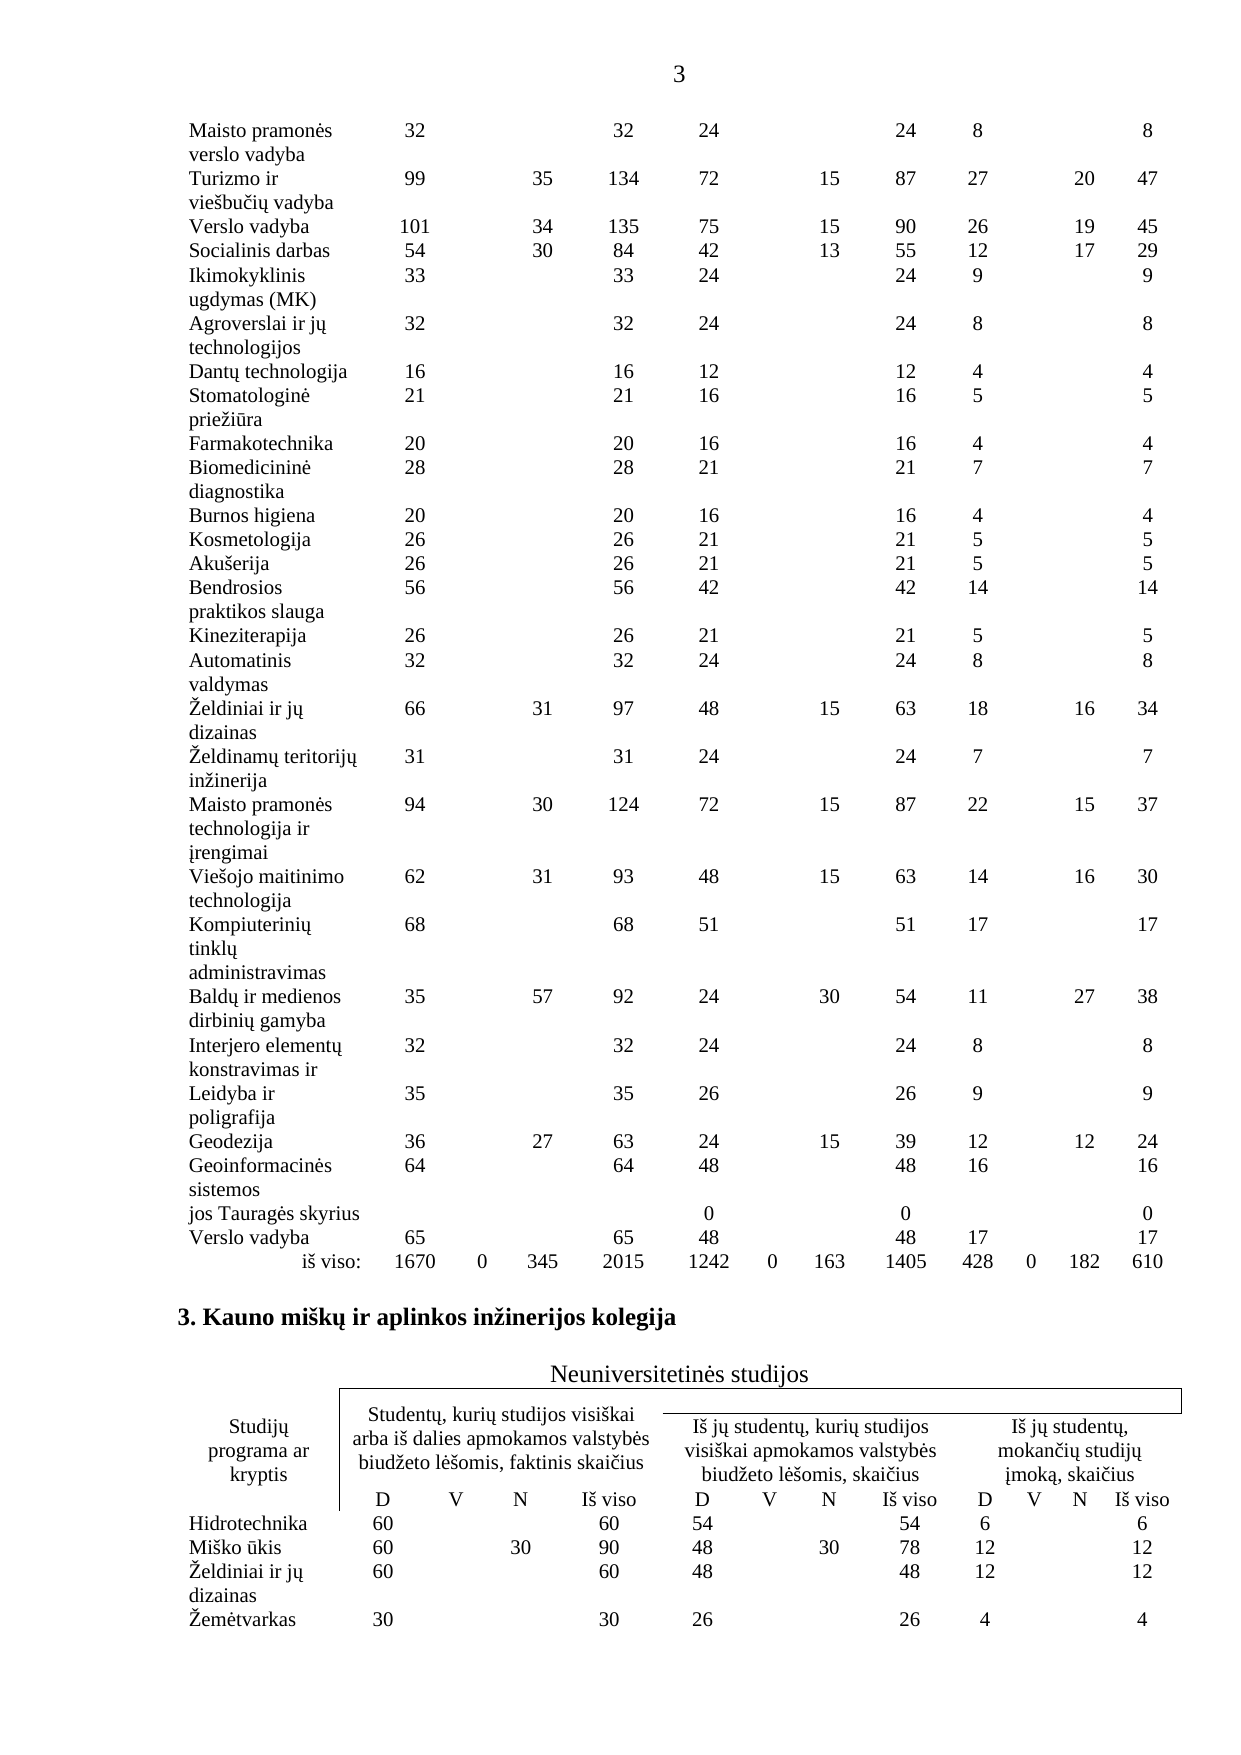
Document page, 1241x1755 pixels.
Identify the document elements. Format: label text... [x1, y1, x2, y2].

table_cell [457, 792, 507, 864]
table_cell Dantų technologija [177, 359, 372, 383]
table_cell 5 [948, 527, 1007, 551]
table_cell Stomatologinė priežiūra [177, 383, 372, 431]
table_cell [749, 624, 796, 647]
table_cell D [663, 1486, 742, 1511]
table_cell 12 [1055, 1129, 1114, 1153]
table_cell 16 [948, 1153, 1007, 1201]
table_cell [749, 527, 796, 551]
table_cell 42 [669, 575, 749, 623]
table_cell [486, 1511, 555, 1534]
table_cell jos Tauragės skyrius [177, 1201, 372, 1225]
table_cell [578, 1201, 668, 1225]
table_cell 32 [373, 118, 457, 166]
table_cell N [797, 1486, 861, 1511]
table_cell 48 [663, 1535, 742, 1559]
table_cell 92 [578, 984, 668, 1032]
table_cell 24 [863, 648, 948, 696]
table_cell Leidyba ir poligrafija [177, 1081, 372, 1129]
table_cell 35 [373, 984, 457, 1032]
table_cell Žemėtvarkas [177, 1607, 340, 1631]
table_cell Kompiuterinių tinklų administravimas [177, 912, 372, 984]
table_cell [749, 984, 796, 1032]
table_cell 65 [578, 1225, 668, 1249]
table_cell 54 [863, 984, 948, 1032]
table_cell 6 [958, 1511, 1011, 1534]
table_cell 16 [1114, 1153, 1181, 1201]
table_cell 1242 [669, 1249, 749, 1273]
table_cell 14 [948, 575, 1007, 623]
table_cell 26 [863, 1081, 948, 1129]
table_cell 56 [578, 575, 668, 623]
table_cell 18 [948, 696, 1007, 744]
table_cell [797, 1607, 861, 1631]
table_cell [749, 214, 796, 238]
table_cell [796, 575, 863, 623]
table_cell 54 [861, 1511, 958, 1534]
table_cell 21 [863, 527, 948, 551]
table_cell [457, 744, 507, 792]
table_cell 12 [958, 1559, 1011, 1607]
table_cell [742, 1535, 797, 1559]
table_cell [796, 1153, 863, 1201]
table_cell 28 [373, 455, 457, 503]
table_cell 4 [948, 431, 1007, 455]
table_cell 12 [863, 359, 948, 383]
table_cell 20 [578, 431, 668, 455]
table_cell 17 [1114, 1225, 1181, 1249]
table_cell 4 [958, 1607, 1011, 1631]
table_cell [749, 1153, 796, 1201]
table_cell [1055, 383, 1114, 431]
table_cell Verslo vadyba [177, 1225, 372, 1249]
table_cell 134 [578, 166, 668, 214]
table_cell 24 [669, 118, 749, 166]
table_cell 45 [1114, 214, 1181, 238]
table_cell 94 [373, 792, 457, 864]
table_cell [1011, 1607, 1057, 1631]
table_cell Viešojo maitinimo technologija [177, 864, 372, 912]
table_cell Maisto pramonės verslo vadyba [177, 118, 372, 166]
table_cell [1007, 455, 1055, 503]
table_cell [749, 1201, 796, 1225]
table_cell [1007, 1201, 1055, 1225]
table_cell 9 [1114, 1081, 1181, 1129]
table_cell 12 [1103, 1559, 1181, 1607]
table_cell Geoinformacinės sistemos [177, 1153, 372, 1201]
table_cell [507, 383, 578, 431]
table_cell Hidrotechnika [177, 1511, 340, 1534]
table_cell 32 [578, 311, 668, 359]
table_cell [749, 311, 796, 359]
table_cell [1055, 431, 1114, 455]
table_cell 34 [1114, 696, 1181, 744]
table_cell 31 [507, 864, 578, 912]
table_cell 24 [863, 311, 948, 359]
table_cell Baldų ir medienos dirbinių gamyba [177, 984, 372, 1032]
table_cell 30 [797, 1535, 861, 1559]
table_cell [457, 118, 507, 166]
table_cell [457, 166, 507, 214]
table_cell 16 [863, 383, 948, 431]
table_cell 63 [578, 1129, 668, 1153]
table_cell [457, 431, 507, 455]
table_cell 21 [863, 455, 948, 503]
table_cell Iš viso [861, 1486, 958, 1511]
table_cell 15 [1055, 792, 1114, 864]
table_cell 55 [863, 239, 948, 262]
table_cell 8 [1114, 118, 1181, 166]
table_cell 39 [863, 1129, 948, 1153]
table_cell 51 [669, 912, 749, 984]
table_cell 16 [1055, 696, 1114, 744]
table_cell Miško ūkis [177, 1535, 340, 1559]
table_cell 33 [578, 263, 668, 311]
table_cell 30 [1114, 864, 1181, 912]
table_cell [426, 1511, 486, 1534]
table_cell 0 [457, 1249, 507, 1273]
table_cell 62 [373, 864, 457, 912]
table_cell 93 [578, 864, 668, 912]
table_cell [1007, 1153, 1055, 1201]
table_cell 64 [578, 1153, 668, 1201]
table_cell 21 [669, 527, 749, 551]
table_cell Želdiniai ir jų dizainas [177, 1559, 340, 1607]
table_cell [507, 1081, 578, 1129]
table_cell 63 [863, 696, 948, 744]
table_cell 48 [863, 1225, 948, 1249]
table_cell 7 [948, 455, 1007, 503]
table_cell 0 [669, 1201, 749, 1225]
table_cell [1007, 648, 1055, 696]
table_cell 26 [373, 624, 457, 647]
table_cell [749, 1033, 796, 1081]
table_cell 30 [340, 1607, 426, 1631]
table_cell 28 [578, 455, 668, 503]
table_cell [457, 624, 507, 647]
table_cell 99 [373, 166, 457, 214]
table_cell 4 [1103, 1607, 1181, 1631]
table_cell [1055, 118, 1114, 166]
table_cell 60 [555, 1511, 663, 1534]
table_cell [457, 912, 507, 984]
table_cell [1055, 263, 1114, 311]
table_cell 20 [373, 431, 457, 455]
table_cell 5 [948, 383, 1007, 431]
table_cell [1007, 864, 1055, 912]
table_cell 0 [1114, 1201, 1181, 1225]
table_cell 124 [578, 792, 668, 864]
table_cell [507, 624, 578, 647]
table_cell 35 [578, 1081, 668, 1129]
table_cell Iš viso [1103, 1486, 1181, 1511]
table_cell [1007, 359, 1055, 383]
table_cell Ikimokyklinis ugdymas (MK) [177, 263, 372, 311]
table_cell [507, 575, 578, 623]
table_cell 0 [1007, 1249, 1055, 1273]
table_cell [796, 1081, 863, 1129]
table_cell [1055, 551, 1114, 575]
table_cell 51 [863, 912, 948, 984]
table_cell 21 [373, 383, 457, 431]
table_cell 345 [507, 1249, 578, 1273]
table_cell [507, 1225, 578, 1249]
table_cell Iš jų studentų, mokančių studijų įmoką, skaičius [958, 1414, 1181, 1486]
table_cell 26 [373, 527, 457, 551]
table_cell [1055, 744, 1114, 792]
table_cell 1405 [863, 1249, 948, 1273]
table_cell 8 [1114, 1033, 1181, 1081]
table_cell [1007, 239, 1055, 262]
table_cell [749, 455, 796, 503]
table_cell 9 [1114, 263, 1181, 311]
table_cell [1011, 1559, 1057, 1607]
table_cell [749, 1129, 796, 1153]
table_cell 21 [578, 383, 668, 431]
table_cell [1055, 527, 1114, 551]
table_cell 4 [948, 359, 1007, 383]
table_cell Akušerija [177, 551, 372, 575]
table_cell 15 [796, 792, 863, 864]
table_cell [796, 431, 863, 455]
table_cell [742, 1607, 797, 1631]
table_cell [749, 864, 796, 912]
table_cell 21 [863, 624, 948, 647]
table_cell [507, 311, 578, 359]
table_cell 17 [948, 1225, 1007, 1249]
table_cell Agroverslai ir jų technologijos [177, 311, 372, 359]
table_cell [1055, 503, 1114, 527]
table_cell 20 [373, 503, 457, 527]
table_cell [1007, 1225, 1055, 1249]
table_cell [426, 1559, 486, 1607]
table_cell [1007, 696, 1055, 744]
table_cell [457, 1201, 507, 1225]
table_cell [1007, 118, 1055, 166]
table_cell N [486, 1486, 555, 1511]
table_cell [1007, 744, 1055, 792]
table_cell 15 [796, 1129, 863, 1153]
table_cell 48 [663, 1559, 742, 1607]
table_cell 26 [948, 214, 1007, 238]
table_cell [1055, 1201, 1114, 1225]
table_cell 26 [578, 624, 668, 647]
table_cell [457, 503, 507, 527]
table_cell Verslo vadyba [177, 214, 372, 238]
table_cell 68 [578, 912, 668, 984]
table_cell [507, 648, 578, 696]
table_cell 31 [507, 696, 578, 744]
table_cell [507, 118, 578, 166]
table_cell V [742, 1486, 797, 1511]
table_cell 72 [669, 166, 749, 214]
table_cell 24 [669, 263, 749, 311]
table_cell 26 [578, 527, 668, 551]
table_cell 101 [373, 214, 457, 238]
table_cell [1055, 359, 1114, 383]
table_cell 7 [1114, 744, 1181, 792]
table_cell 22 [948, 792, 1007, 864]
table_cell [373, 1201, 457, 1225]
table_cell 32 [373, 311, 457, 359]
table_cell 16 [669, 503, 749, 527]
table_cell [1055, 1225, 1114, 1249]
table_cell 84 [578, 239, 668, 262]
table_cell 15 [796, 696, 863, 744]
table_cell 4 [948, 503, 1007, 527]
table_cell [1055, 648, 1114, 696]
table_cell 24 [863, 263, 948, 311]
table_cell [1055, 1033, 1114, 1081]
table_cell 17 [948, 912, 1007, 984]
table_cell Maisto pramonės technologija ir įrengimai [177, 792, 372, 864]
table_cell [507, 431, 578, 455]
table_cell 5 [1114, 551, 1181, 575]
table_cell 8 [948, 311, 1007, 359]
table_cell [1007, 912, 1055, 984]
table_cell [507, 1201, 578, 1225]
table_cell [749, 383, 796, 431]
table_cell 56 [373, 575, 457, 623]
table_cell 57 [507, 984, 578, 1032]
table_cell 48 [669, 864, 749, 912]
table_cell 37 [1114, 792, 1181, 864]
table_cell 34 [507, 214, 578, 238]
table_cell 15 [796, 864, 863, 912]
table_cell [1055, 575, 1114, 623]
table_cell 60 [340, 1535, 426, 1559]
table_cell 4 [1114, 431, 1181, 455]
table_cell [457, 311, 507, 359]
table_cell 8 [1114, 311, 1181, 359]
table_cell [457, 648, 507, 696]
table_cell 5 [948, 551, 1007, 575]
table_cell [1011, 1511, 1057, 1534]
table_cell 78 [861, 1535, 958, 1559]
table_cell [457, 1225, 507, 1249]
table_cell 163 [796, 1249, 863, 1273]
table_cell [507, 527, 578, 551]
table_cell [1007, 792, 1055, 864]
table_cell [457, 864, 507, 912]
table_header Studentų, kurių studijos visiškai arba iš dalies apmokamos valstybės biudžeto lėšomis, faktinis skaičius [340, 1389, 663, 1486]
table_cell [457, 984, 507, 1032]
table_cell [1007, 263, 1055, 311]
table_cell 60 [340, 1511, 426, 1534]
table_cell [742, 1559, 797, 1607]
table_cell 30 [486, 1535, 555, 1559]
table_cell [457, 1033, 507, 1081]
table_cell [796, 527, 863, 551]
table_cell 54 [663, 1511, 742, 1534]
table_cell 5 [948, 624, 1007, 647]
table_cell 182 [1055, 1249, 1114, 1273]
table_cell 35 [507, 166, 578, 214]
text 3. Kauno miškų ir aplinkos inžinerijos kolegija [177, 1302, 1181, 1331]
table_cell 1670 [373, 1249, 457, 1273]
table_cell [749, 792, 796, 864]
table_cell [749, 359, 796, 383]
table_cell 6 [1103, 1511, 1181, 1534]
table_cell V [1011, 1486, 1057, 1511]
table_cell [749, 744, 796, 792]
table_cell 14 [948, 864, 1007, 912]
table_cell [457, 575, 507, 623]
table_cell 9 [948, 263, 1007, 311]
table_cell [507, 503, 578, 527]
table_cell 12 [948, 239, 1007, 262]
table_cell [749, 648, 796, 696]
table_cell [749, 503, 796, 527]
table_cell [948, 1201, 1007, 1225]
table_cell [749, 431, 796, 455]
table_cell [1007, 214, 1055, 238]
table_cell [796, 263, 863, 311]
table_cell Geodezija [177, 1129, 372, 1153]
table_cell [1055, 912, 1114, 984]
table_cell 610 [1114, 1249, 1181, 1273]
table_cell 24 [863, 744, 948, 792]
table_cell [1055, 1153, 1114, 1201]
table_cell [796, 648, 863, 696]
table_cell [1055, 455, 1114, 503]
table_cell 60 [340, 1559, 426, 1607]
table_cell 31 [373, 744, 457, 792]
table_cell 30 [796, 984, 863, 1032]
table_cell 16 [669, 383, 749, 431]
table_cell 68 [373, 912, 457, 984]
table_cell 5 [1114, 624, 1181, 647]
table_cell [426, 1535, 486, 1559]
table_cell Farmakotechnika [177, 431, 372, 455]
table_cell [1055, 311, 1114, 359]
table_cell [507, 455, 578, 503]
table_cell Biomedicininė diagnostika [177, 455, 372, 503]
table_cell [457, 214, 507, 238]
table_cell Socialinis darbas [177, 239, 372, 262]
table_cell 4 [1114, 359, 1181, 383]
table_cell 21 [863, 551, 948, 575]
table_cell 26 [663, 1607, 742, 1631]
table_cell 48 [863, 1153, 948, 1201]
table_cell [1057, 1535, 1103, 1559]
table_cell Interjero elementų konstravimas ir [177, 1033, 372, 1081]
table_cell [457, 551, 507, 575]
table_cell 24 [863, 118, 948, 166]
table_cell 60 [555, 1559, 663, 1607]
table_cell [457, 359, 507, 383]
table_cell [1057, 1559, 1103, 1607]
table_cell 32 [373, 1033, 457, 1081]
table_cell [749, 1225, 796, 1249]
table_cell [796, 744, 863, 792]
table_cell iš viso: [177, 1249, 372, 1273]
table_cell 17 [1114, 912, 1181, 984]
table_cell [749, 696, 796, 744]
table_cell 27 [507, 1129, 578, 1153]
table_cell [1007, 311, 1055, 359]
table_cell 14 [1114, 575, 1181, 623]
table_cell Želdinamų teritorijų inžinerija [177, 744, 372, 792]
table_cell [507, 359, 578, 383]
table_cell [457, 696, 507, 744]
table_cell 66 [373, 696, 457, 744]
table_cell [749, 575, 796, 623]
table_cell Iš viso [555, 1486, 663, 1511]
table_cell 32 [578, 1033, 668, 1081]
table_cell 16 [1055, 864, 1114, 912]
table_cell 26 [861, 1607, 958, 1631]
table_cell [507, 912, 578, 984]
table_cell 0 [863, 1201, 948, 1225]
table_cell 87 [863, 166, 948, 214]
table_cell [457, 263, 507, 311]
table_cell D [340, 1486, 426, 1511]
table_cell 4 [1114, 503, 1181, 527]
table_cell [749, 912, 796, 984]
table_cell [457, 455, 507, 503]
table_cell 30 [555, 1607, 663, 1631]
table_cell [507, 263, 578, 311]
table_cell 54 [373, 239, 457, 262]
table_cell [486, 1607, 555, 1631]
table_cell 5 [1114, 527, 1181, 551]
table_cell 30 [507, 792, 578, 864]
table_cell 38 [1114, 984, 1181, 1032]
table_cell 24 [863, 1033, 948, 1081]
table_cell 16 [863, 431, 948, 455]
table_cell [486, 1559, 555, 1607]
table_cell [749, 166, 796, 214]
table_cell 11 [948, 984, 1007, 1032]
table_cell 36 [373, 1129, 457, 1153]
table_cell [749, 551, 796, 575]
table_cell [796, 551, 863, 575]
table_cell 48 [669, 1153, 749, 1201]
table_cell 428 [948, 1249, 1007, 1273]
table_cell 17 [1055, 239, 1114, 262]
table_cell [796, 503, 863, 527]
table_cell 27 [948, 166, 1007, 214]
table_cell 8 [1114, 648, 1181, 696]
table_cell 2015 [578, 1249, 668, 1273]
table_cell [457, 527, 507, 551]
table_cell 19 [1055, 214, 1114, 238]
table_cell [1055, 624, 1114, 647]
table_cell [796, 118, 863, 166]
table_cell [507, 1153, 578, 1201]
table_cell [749, 1081, 796, 1129]
table_cell 27 [1055, 984, 1114, 1032]
table_cell 15 [796, 214, 863, 238]
table_cell 47 [1114, 166, 1181, 214]
table_cell 63 [863, 864, 948, 912]
table_cell [796, 455, 863, 503]
table_header [663, 1389, 1181, 1413]
table_cell 97 [578, 696, 668, 744]
table_cell 21 [669, 624, 749, 647]
table_cell [1007, 624, 1055, 647]
table_cell [796, 1033, 863, 1081]
table_cell 12 [1103, 1535, 1181, 1559]
table_cell 16 [578, 359, 668, 383]
table_cell [1007, 575, 1055, 623]
table_cell [457, 1081, 507, 1129]
table_cell Želdiniai ir jų dizainas [177, 696, 372, 744]
table_cell 48 [669, 696, 749, 744]
table_cell [457, 383, 507, 431]
table_cell [1007, 503, 1055, 527]
table_cell 12 [958, 1535, 1011, 1559]
table_cell 64 [373, 1153, 457, 1201]
table_cell Automatinis valdymas [177, 648, 372, 696]
table_cell 48 [669, 1225, 749, 1249]
table_cell 24 [669, 1129, 749, 1153]
table_cell [507, 744, 578, 792]
table_cell 32 [373, 648, 457, 696]
table_cell [796, 311, 863, 359]
table_cell 32 [578, 648, 668, 696]
table_cell 90 [863, 214, 948, 238]
table_cell 21 [669, 455, 749, 503]
table_cell [1007, 383, 1055, 431]
table_cell [1057, 1607, 1103, 1631]
table_cell 31 [578, 744, 668, 792]
table_cell [796, 1225, 863, 1249]
table_cell 35 [373, 1081, 457, 1129]
table_cell 7 [1114, 455, 1181, 503]
table_cell 87 [863, 792, 948, 864]
table_cell 90 [555, 1535, 663, 1559]
table_cell [749, 263, 796, 311]
table_cell [1007, 1033, 1055, 1081]
table_cell 26 [669, 1081, 749, 1129]
table_cell [742, 1511, 797, 1534]
table_cell [457, 1129, 507, 1153]
table_cell 20 [578, 503, 668, 527]
table_cell Bendrosios praktikos slauga [177, 575, 372, 623]
table_cell 15 [796, 166, 863, 214]
table_cell [1055, 1081, 1114, 1129]
table_cell Turizmo ir viešbučių vadyba [177, 166, 372, 214]
table_cell 13 [796, 239, 863, 262]
table_cell [1007, 1129, 1055, 1153]
table_cell [796, 912, 863, 984]
table_cell [1011, 1535, 1057, 1559]
table_cell [749, 239, 796, 262]
table_cell 135 [578, 214, 668, 238]
table_cell 21 [669, 551, 749, 575]
table_cell [796, 624, 863, 647]
table_cell 75 [669, 214, 749, 238]
table_cell N [1057, 1486, 1103, 1511]
table_cell [507, 1033, 578, 1081]
table_cell 42 [669, 239, 749, 262]
table_cell 16 [373, 359, 457, 383]
table_cell 48 [861, 1559, 958, 1607]
table_cell 12 [948, 1129, 1007, 1153]
table_cell 5 [1114, 383, 1181, 431]
table_cell 0 [749, 1249, 796, 1273]
table_cell [457, 239, 507, 262]
table_cell [796, 383, 863, 431]
table_cell [1007, 984, 1055, 1032]
table_cell 7 [948, 744, 1007, 792]
table_cell 32 [578, 118, 668, 166]
table_cell 29 [1114, 239, 1181, 262]
table_cell 42 [863, 575, 948, 623]
table_cell Kosmetologija [177, 527, 372, 551]
table_cell [1007, 431, 1055, 455]
table_cell 24 [1114, 1129, 1181, 1153]
table_cell 20 [1055, 166, 1114, 214]
table_cell 9 [948, 1081, 1007, 1129]
table_cell 26 [373, 551, 457, 575]
table_cell 24 [669, 311, 749, 359]
table_cell 16 [863, 503, 948, 527]
table_cell Kineziterapija [177, 624, 372, 647]
table_cell [749, 118, 796, 166]
table_cell 8 [948, 648, 1007, 696]
table_cell Burnos higiena [177, 503, 372, 527]
text Neuniversitetinės studijos [177, 1359, 1181, 1388]
table_cell 8 [948, 1033, 1007, 1081]
table_cell Iš jų studentų, kurių studijos visiškai apmokamos valstybės biudžeto lėšomis, skaičius [663, 1414, 958, 1486]
table_cell [1007, 166, 1055, 214]
table_cell [797, 1511, 861, 1534]
table_cell [507, 551, 578, 575]
table_cell 8 [948, 118, 1007, 166]
table_cell [796, 359, 863, 383]
table_cell 26 [578, 551, 668, 575]
table_cell 30 [507, 239, 578, 262]
table_cell 24 [669, 648, 749, 696]
table_cell D [958, 1486, 1011, 1511]
table_cell V [426, 1486, 486, 1511]
table_header Studijų programa ar kryptis [177, 1388, 339, 1511]
table_cell 12 [669, 359, 749, 383]
table_cell [426, 1607, 486, 1631]
table_cell 65 [373, 1225, 457, 1249]
table_cell [1057, 1511, 1103, 1534]
table_cell [797, 1559, 861, 1607]
table_cell 24 [669, 1033, 749, 1081]
table_cell 24 [669, 744, 749, 792]
table_cell [1007, 551, 1055, 575]
table_cell 33 [373, 263, 457, 311]
table_cell [796, 1201, 863, 1225]
table_cell 24 [669, 984, 749, 1032]
table_cell [1007, 527, 1055, 551]
table_cell 72 [669, 792, 749, 864]
table_cell 16 [669, 431, 749, 455]
table_cell [457, 1153, 507, 1201]
table_cell [1007, 1081, 1055, 1129]
